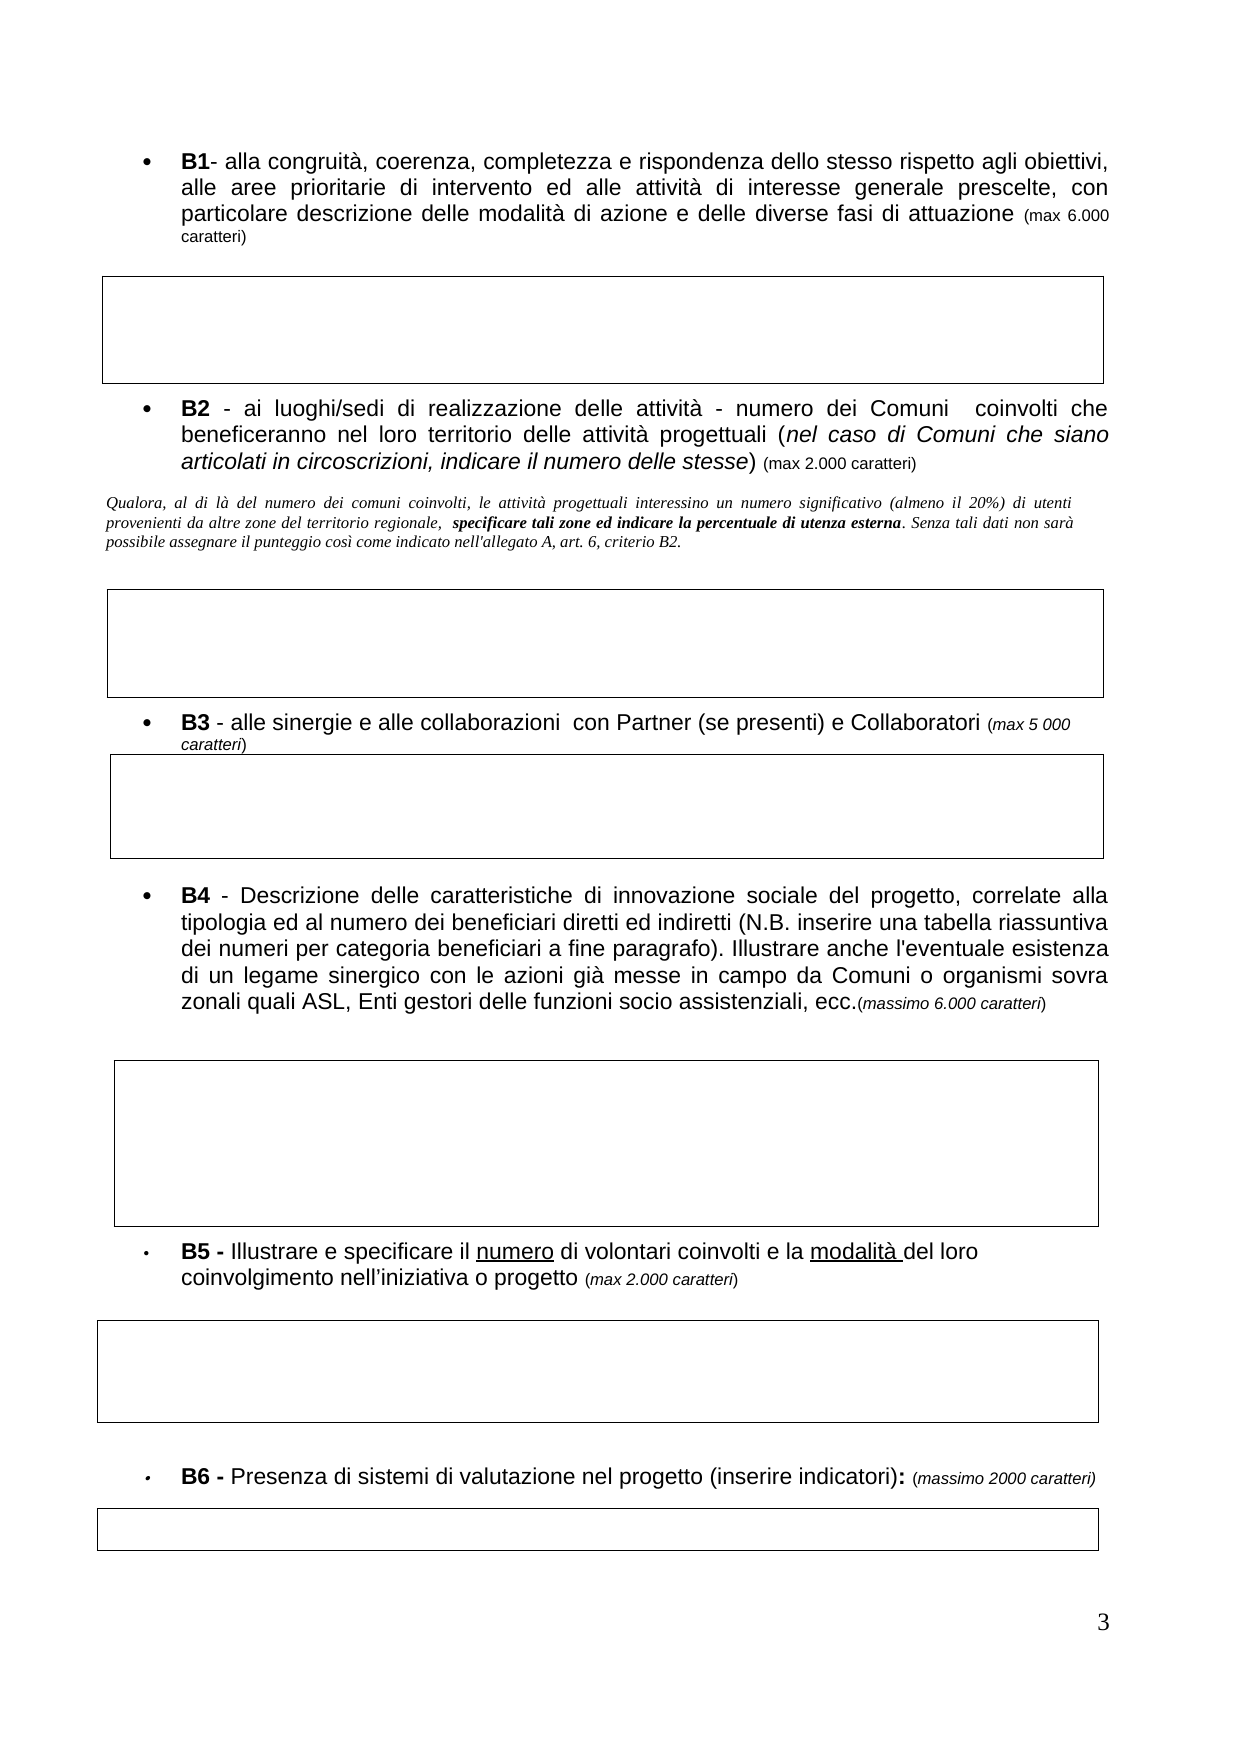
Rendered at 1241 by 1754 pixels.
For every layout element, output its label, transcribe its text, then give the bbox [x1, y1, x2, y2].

list B3 - alle sinergie e alle collaborazioni con Partner (se presenti) e Collaboratori (max 5 000 caratteri) [143, 708, 1109, 754]
list B2 - ai luoghi/sedi di realizzazione delle attività - numero dei Comuni coinvolti che beneficeranno nel loro territorio delle attività progettuali (nel caso di Comuni che siano articolati in circoscrizioni, indicare il numero delle stesse) (max 2.000 caratteri) [143, 395, 1109, 474]
table_header [108, 590, 1103, 697]
table_header [103, 277, 1103, 383]
table_header [115, 1061, 1098, 1226]
table_header [98, 1321, 1098, 1422]
table_header [111, 755, 1103, 858]
table_header [98, 1509, 1098, 1550]
list B5 - Illustrare e specificare il numero di volontari coinvolti e la modalità del loro coinvolgimento nell’iniziativa o progetto (max 2.000 caratteri) [143, 1238, 1109, 1290]
list Qualora, al di là del numero dei comuni coinvolti, le attività progettuali interessino un numero significativo (almeno il 20%) di utenti provenienti da altre zone del territorio regionale, specificare tali zone ed indicare la percentuale di utenza esterna. Senza tali dati non sarà possibile assegnare il punteggio così come indicato nell'allegato A, art. 6, criterio B2. [106, 493, 1074, 551]
list B1- alla congruità, coerenza, completezza e rispondenza dello stesso rispetto agli obiettivi, alle aree prioritarie di intervento ed alle attività di interesse generale prescelte, con particolare descrizione delle modalità di azione e delle diverse fasi di attuazione (max 6.000 caratteri) [143, 148, 1109, 246]
subtitle B4 - Descrizione delle caratteristiche di innovazione sociale del progetto, correlate alla tipologia ed al numero dei beneficiari diretti ed indiretti (N.B. inserire una tabella riassuntiva dei numeri per categoria beneficiari a fine paragrafo). Illustrare anche l'eventuale esistenza di un legame sinergico con le azioni già messe in campo da Comuni o organismi sovra zonali quali ASL, Enti gestori delle funzioni socio assistenziali, ecc.(massimo 6.000 caratteri) [143, 882, 1109, 1014]
list B6 - Presenza di sistemi di valutazione nel progetto (inserire indicatori): (massimo 2000 caratteri) [143, 1463, 1109, 1489]
